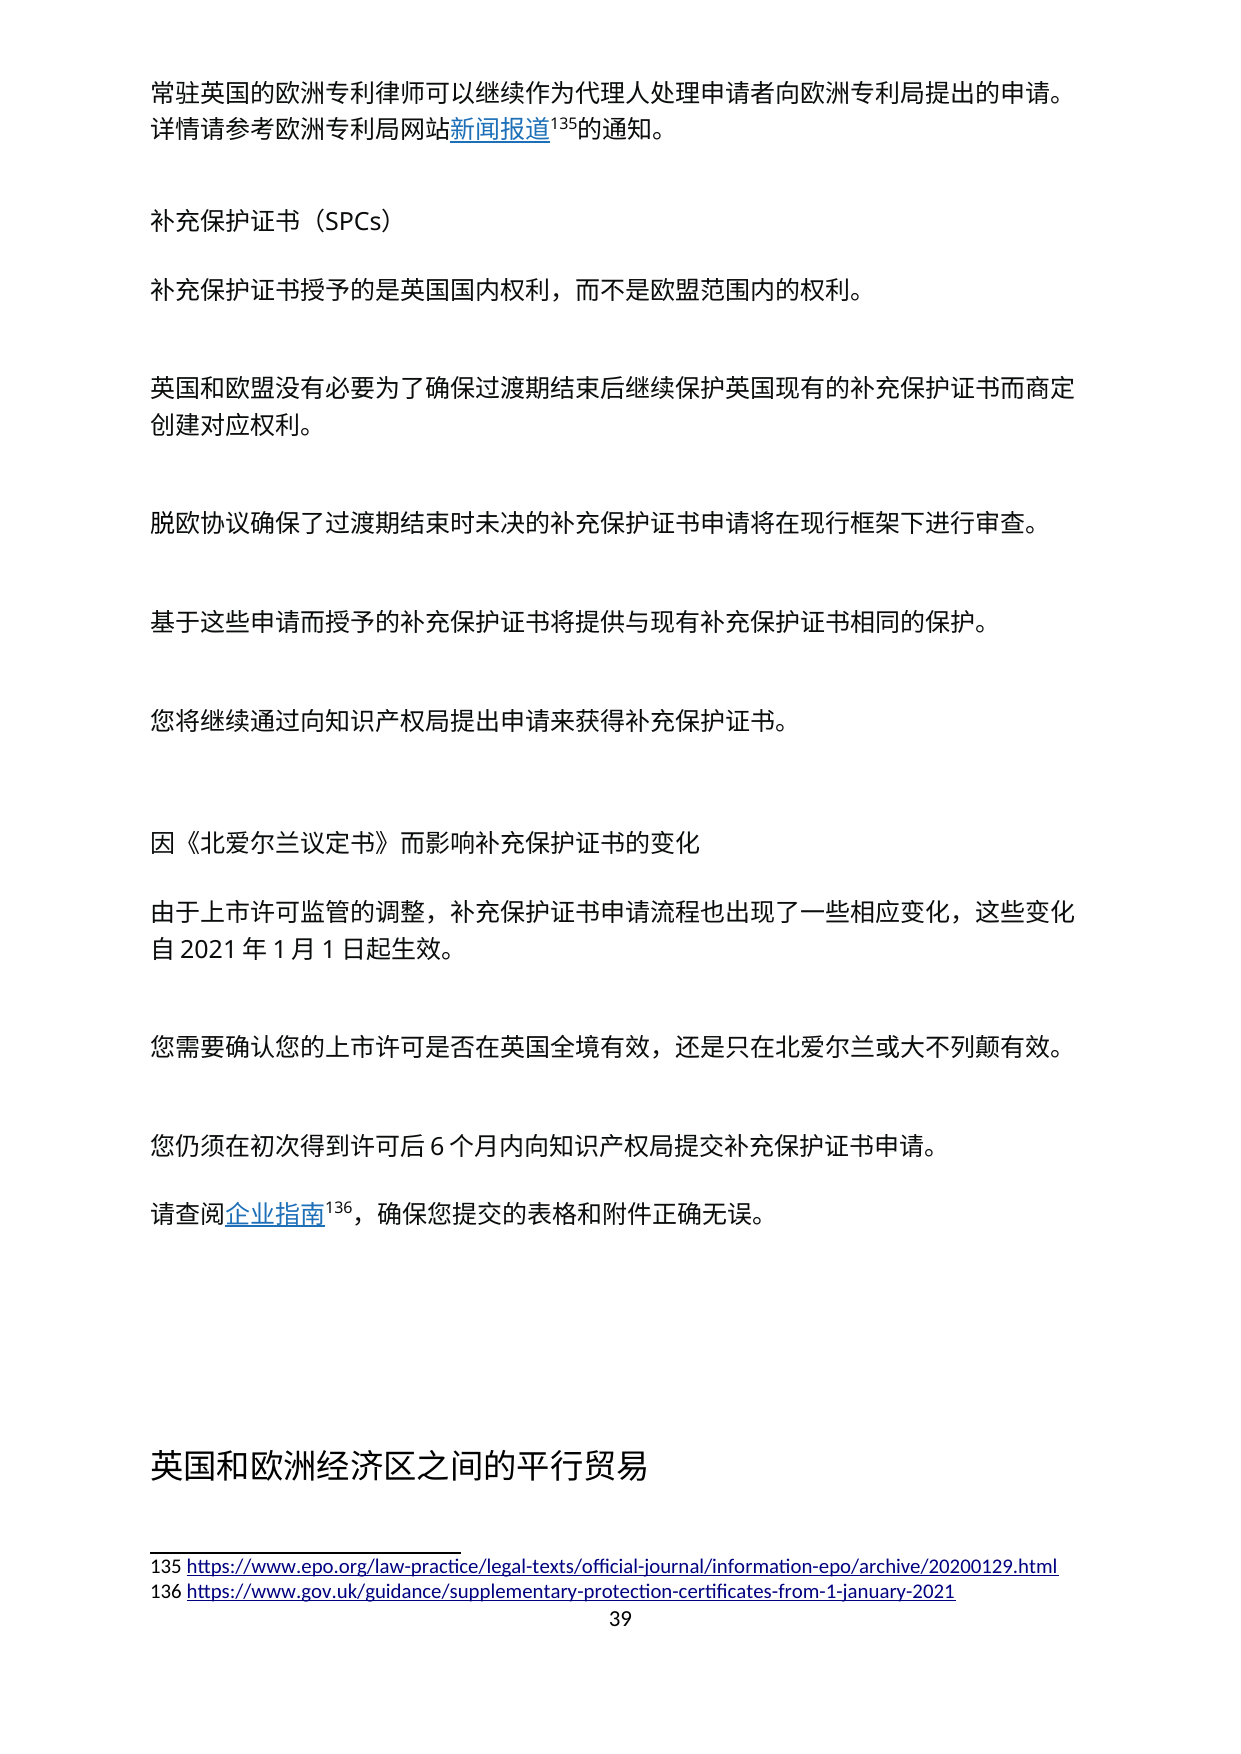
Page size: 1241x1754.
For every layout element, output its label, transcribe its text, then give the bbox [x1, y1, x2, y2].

text 您将继续通过向知识产权局提出申请来获得补充保护证书。 [150, 701, 1090, 738]
subtitle 英国和欧洲经济区之间的平行贸易 [150, 1439, 1090, 1488]
text 请查阅企业指南，确保您提交的表格和附件正确无误。 [150, 1194, 1090, 1230]
text 补充保护证书授予的是英国国内权利，而不是欧盟范围内的权利。 [150, 270, 1090, 306]
text https://www.epo.org/law-practice/legal-texts/official-journal/information-epo/archive/20200129.html [150, 1553, 1090, 1578]
text 基于这些申请而授予的补充保护证书将提供与现有补充保护证书相同的保护。 [150, 603, 1090, 639]
text 您需要确认您的上市许可是否在英国全境有效，还是只在北爱尔兰或大不列颠有效。 [150, 1028, 1090, 1064]
text 您仍须在初次得到许可后6个月内向知识产权局提交补充保护证书申请。 [150, 1127, 1090, 1163]
text 英国和欧盟没有必要为了确保过渡期结束后继续保护英国现有的补充保护证书而商定创建对应权利。 [150, 369, 1090, 441]
text 脱欧协议确保了过渡期结束时未决的补充保护证书申请将在现行框架下进行审查。 [150, 504, 1090, 540]
text 常驻英国的欧洲专利律师可以继续作为代理人处理申请者向欧洲专利局提出的申请。详情请参考欧洲专利局网站新闻报道的通知。 [150, 74, 1090, 146]
subtitle 补充保护证书（SPCs） [150, 201, 1090, 237]
text https://www.gov.uk/guidance/supplementary-protection-certificates-from-1-january-2021 [150, 1578, 1090, 1604]
subtitle 因《北爱尔兰议定书》而影响补充保护证书的变化 [150, 824, 1090, 860]
text 由于上市许可监管的调整，补充保护证书申请流程也出现了一些相应变化，这些变化自2021年1月1日起生效。 [150, 893, 1090, 965]
